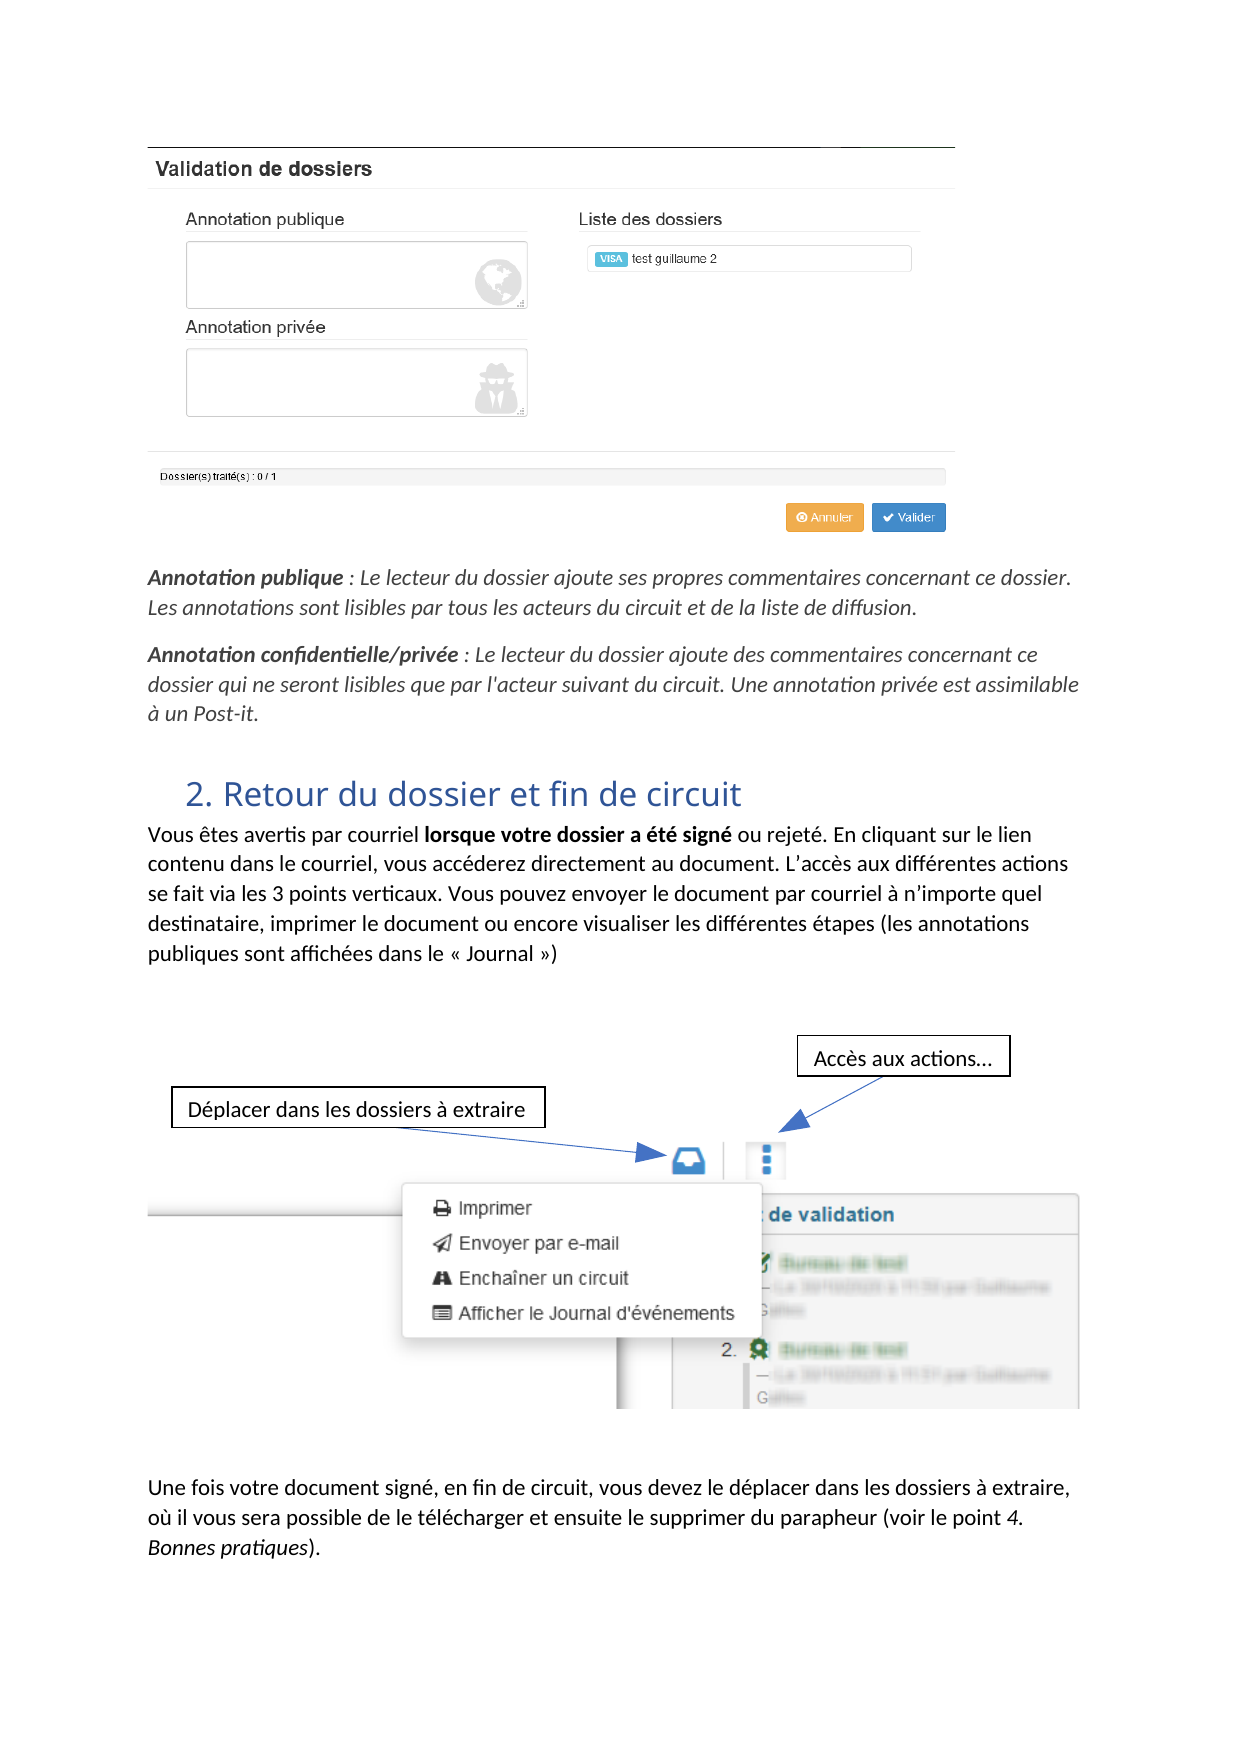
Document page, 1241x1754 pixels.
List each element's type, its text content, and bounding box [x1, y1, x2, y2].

list Retour du dossier et fin de circuit [185, 771, 1093, 817]
text Accès aux actions… [813, 1044, 994, 1068]
text Une fois votre document signé, en fin de circuit, vous devez le déplacer dans les dossiers à extraire, où il vous sera possible de le télécharger et ensuite le supprimer du parapheur (voir le point 4. Bonnes pratiques). [148, 1473, 1093, 1561]
text Annotation publique : Le lecteur du dossier ajoute ses propres commentaires concernant ce dossier. Les annotations sont lisibles par tous les acteurs du circuit et de la liste de diffusion. [148, 563, 1093, 621]
text Vous êtes avertis par courriel lorsque votre dossier a été signé ou rejeté. En cliquant sur le lien contenu dans le courriel, vous accéderez directement au document. L’accès aux différentes actions se fait via les 3 points verticaux. Vous pouvez envoyer le document par courriel à n’importe quel destinataire, imprimer le document ou encore visualiser les différentes étapes (les annotations publiques sont affichées dans le « Journal ») [148, 820, 1093, 967]
text Annotation confidentielle/privée : Le lecteur du dossier ajoute des commentaires concernant ce dossier qui ne seront lisibles que par l'acteur suivant du circuit. Une annotation privée est assimilable à un Post-it. [148, 640, 1093, 728]
text Déplacer dans les dossiers à extraire [188, 1095, 529, 1119]
